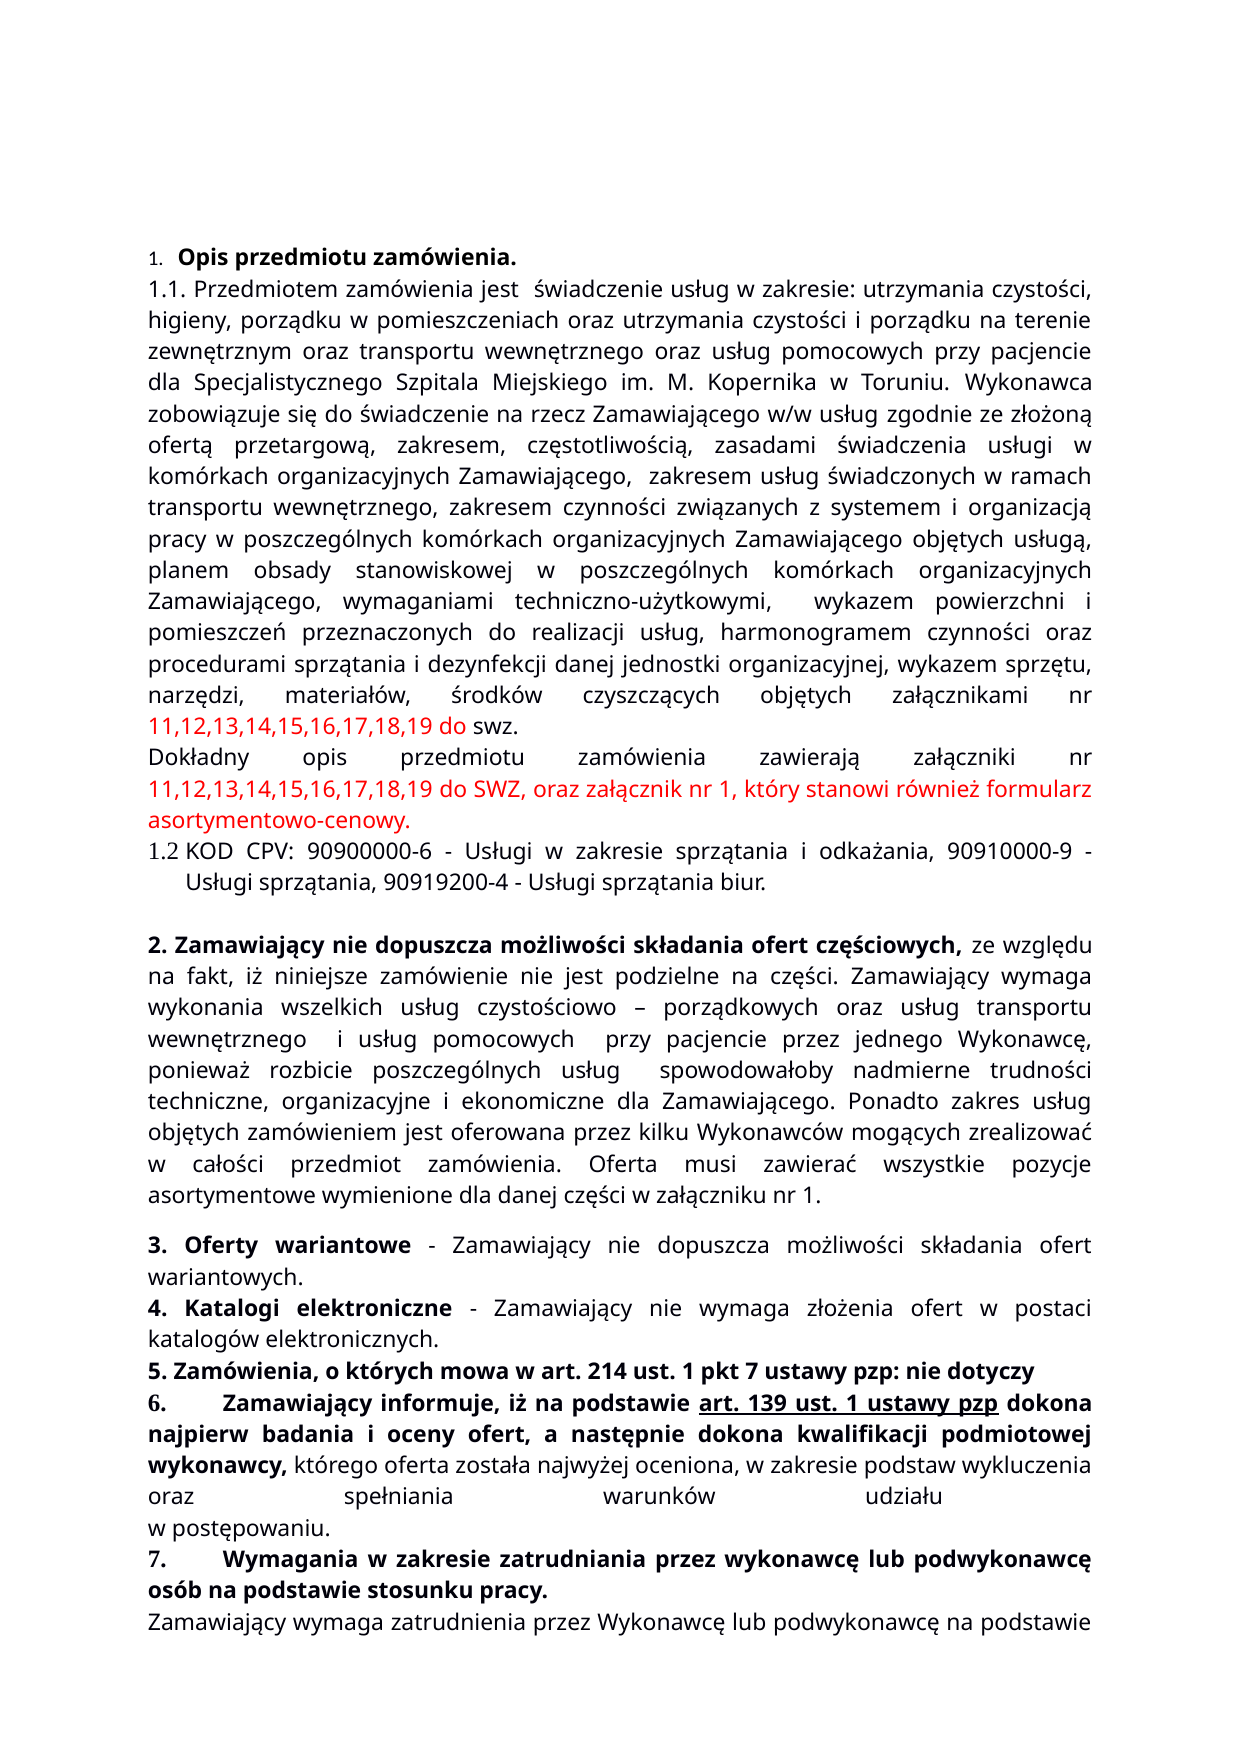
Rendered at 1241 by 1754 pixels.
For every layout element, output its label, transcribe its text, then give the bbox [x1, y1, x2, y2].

list 2. Zamawiający nie dopuszcza możliwości składania ofert częściowych, ze względu na fakt, iż niniejsze zamówienie nie jest podzielne na części. Zamawiający wymaga wykonania wszelkich usług czystościowo – porządkowych oraz usług transportu wewnętrznego i usług pomocowych przy pacjencie przez jednego Wykonawcę, ponieważ rozbicie poszczególnych usług spowodowałoby nadmierne trudności techniczne, organizacyjne i ekonomiczne dla Zamawiającego. Ponadto zakres usług objętych zamówieniem jest oferowana przez kilku Wykonawców mogących zrealizować w całości przedmiot zamówienia. Oferta musi zawierać wszystkie pozycje asortymentowe wymienione dla danej części w załączniku nr 1. [148, 929, 1093, 1210]
text 5. Zamówienia, o których mowa w art. 214 ust. 1 pkt 7 ustawy pzp: nie dotyczy [148, 1355, 1093, 1386]
list KOD CPV: 90900000-6 - Usługi w zakresie sprzątania i odkażania, 90910000-9 - Usługi sprzątania, 90919200-4 - Usługi sprzątania biur. [148, 835, 1093, 898]
list Zamawiający informuje, iż na podstawie art. 139 ust. 1 ustawy pzp dokona najpierw badania i oceny ofert, a następnie dokona kwalifikacji podmiotowej wykonawcy, którego oferta została najwyżej oceniona, w zakresie podstaw wykluczenia oraz spełniania warunków udziału w postępowaniu. [148, 1386, 1093, 1543]
list Opis przedmiotu zamówienia. [148, 241, 1093, 273]
text Zamawiający wymaga zatrudnienia przez Wykonawcę lub podwykonawcę na podstawie [148, 1606, 1093, 1637]
text 4. Katalogi elektroniczne - Zamawiający nie wymaga złożenia ofert w postaci katalogów elektronicznych. [148, 1292, 1093, 1354]
list Wymagania w zakresie zatrudniania przez wykonawcę lub podwykonawcę osób na podstawie stosunku pracy. [148, 1543, 1093, 1606]
text 1.1. Przedmiotem zamówienia jest świadczenie usług w zakresie: utrzymania czystości, higieny, porządku w pomieszczeniach oraz utrzymania czystości i porządku na terenie zewnętrznym oraz transportu wewnętrznego oraz usług pomocowych przy pacjencie dla Specjalistycznego Szpitala Miejskiego im. M. Kopernika w Toruniu. Wykonawca zobowiązuje się do świadczenie na rzecz Zamawiającego w/w usług zgodnie ze złożoną ofertą przetargową, zakresem, częstotliwością, zasadami świadczenia usługi w komórkach organizacyjnych Zamawiającego, zakresem usług świadczonych w ramach transportu wewnętrznego, zakresem czynności związanych z systemem i organizacją pracy w poszczególnych komórkach organizacyjnych Zamawiającego objętych usługą, planem obsady stanowiskowej w poszczególnych komórkach organizacyjnych Zamawiającego, wymaganiami techniczno-użytkowymi, wykazem powierzchni i pomieszczeń przeznaczonych do realizacji usług, harmonogramem czynności oraz procedurami sprzątania i dezynfekcji danej jednostki organizacyjnej, wykazem sprzętu, narzędzi, materiałów, środków czyszczących objętych załącznikami nr 11,12,13,14,15,16,17,18,19 do swz. [148, 273, 1093, 741]
text Dokładny opis przedmiotu zamówienia zawierają załączniki nr 11,12,13,14,15,16,17,18,19 do SWZ, oraz załącznik nr 1, który stanowi również formularz asortymentowo-cenowy. [148, 741, 1093, 835]
text 3. Oferty wariantowe - Zamawiający nie dopuszcza możliwości składania ofert wariantowych. [148, 1229, 1093, 1292]
